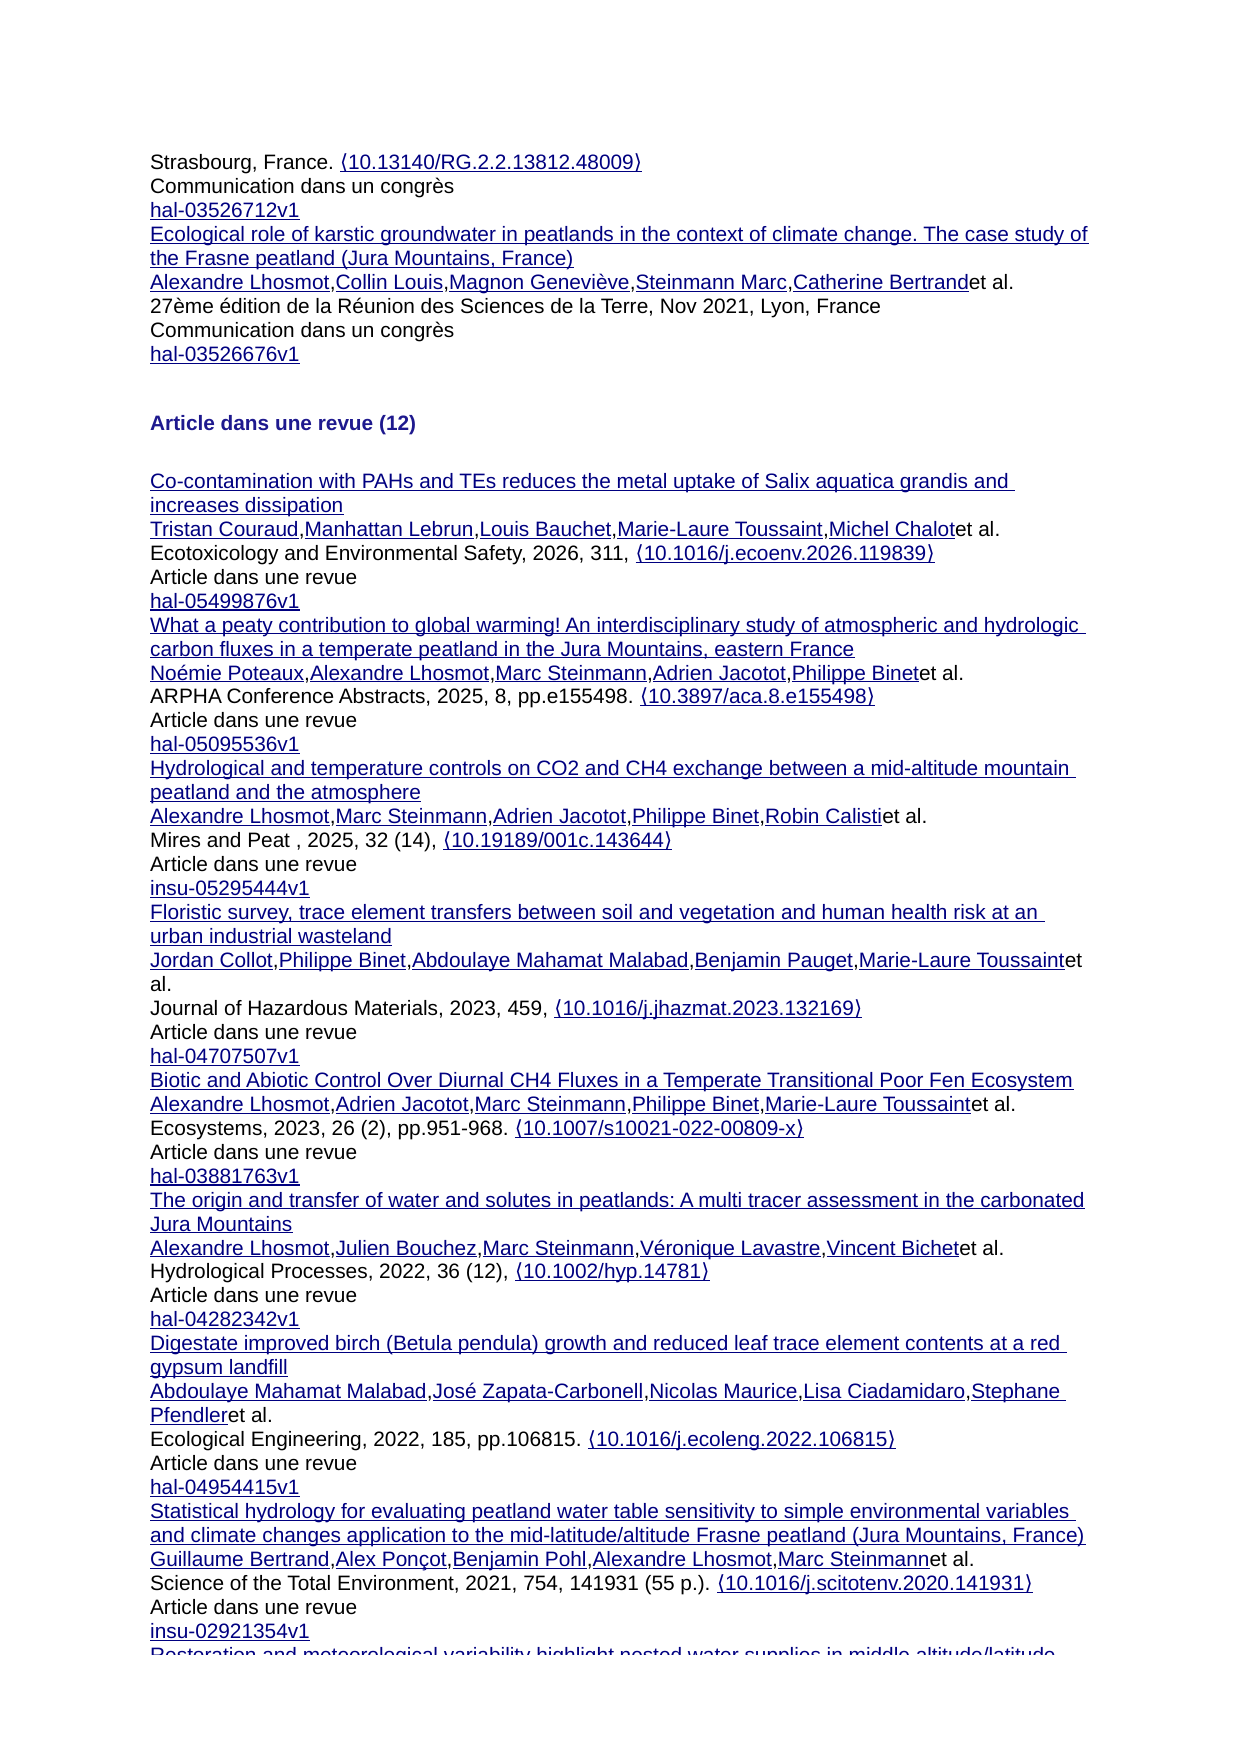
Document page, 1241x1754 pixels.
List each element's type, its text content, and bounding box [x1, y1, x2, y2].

table_cell Strasbourg, France. ⟨10.13140/RG.2.2.13812.48009⟩ Communication dans un congrès hal-03526712v1 [150, 150, 1090, 222]
subtitle Article dans une revue (12) [150, 410, 1090, 434]
table_cell Floristic survey, trace element transfers between soil and vegetation and human health risk at an urban industrial wasteland Jordan Collot,Philippe Binet,Abdoulaye Mahamat Malabad,Benjamin Pauget,Marie-Laure Toussaintet al. Journal of Hazardous Materials, 2023, 459, ⟨10.1016/j.jhazmat.2023.132169⟩ Article dans une revue hal-04707507v1 [150, 900, 1090, 1068]
table_cell What a peaty contribution to global warming! An interdisciplinary study of atmospheric and hydrologic carbon fluxes in a temperate peatland in the Jura Mountains, eastern France Noémie Poteaux,Alexandre Lhosmot,Marc Steinmann,Adrien Jacotot,Philippe Binetet al. ARPHA Conference Abstracts, 2025, 8, pp.e155498. ⟨10.3897/aca.8.e155498⟩ Article dans une revue hal-05095536v1 [150, 613, 1090, 756]
table_cell Hydrological and temperature controls on CO2 and CH4 exchange between a mid-altitude mountain peatland and the atmosphere Alexandre Lhosmot,Marc Steinmann,Adrien Jacotot,Philippe Binet,Robin Calistiet al. Mires and Peat , 2025, 32 (14), ⟨10.19189/001c.143644⟩ Article dans une revue insu-05295444v1 [150, 756, 1090, 900]
table_cell Digestate improved birch (Betula pendula) growth and reduced leaf trace element contents at a red gypsum landfill Abdoulaye Mahamat Malabad,José Zapata-Carbonell,Nicolas Maurice,Lisa Ciadamidaro,Stephane Pfendleret al. Ecological Engineering, 2022, 185, pp.106815. ⟨10.1016/j.ecoleng.2022.106815⟩ Article dans une revue hal-04954415v1 [150, 1331, 1090, 1499]
table_header Co-contamination with PAHs and TEs reduces the metal uptake of Salix aquatica grandis and increases dissipation Tristan Couraud,Manhattan Lebrun,Louis Bauchet,Marie-Laure Toussaint,Michel Chalotet al. Ecotoxicology and Environmental Safety, 2026, 311, ⟨10.1016/j.ecoenv.2026.119839⟩ Article dans une revue hal-05499876v1 [150, 469, 1090, 612]
table_cell Biotic and Abiotic Control Over Diurnal CH4 Fluxes in a Temperate Transitional Poor Fen Ecosystem Alexandre Lhosmot,Adrien Jacotot,Marc Steinmann,Philippe Binet,Marie-Laure Toussaintet al. Ecosystems, 2023, 26 (2), pp.951-968. ⟨10.1007/s10021-022-00809-x⟩ Article dans une revue hal-03881763v1 [150, 1068, 1090, 1187]
table_cell Ecological role of karstic groundwater in peatlands in the context of climate change. The case study of the Frasne peatland (Jura Mountains, France) Alexandre Lhosmot,Collin Louis,Magnon Geneviève,Steinmann Marc,Catherine Bertrandet al. 27ème édition de la Réunion des Sciences de la Terre, Nov 2021, Lyon, France Communication dans un congrès hal-03526676v1 [150, 222, 1090, 366]
table_cell The origin and transfer of water and solutes in peatlands: A multi tracer assessment in the carbonated Jura Mountains Alexandre Lhosmot,Julien Bouchez,Marc Steinmann,Véronique Lavastre,Vincent Bichetet al. Hydrological Processes, 2022, 36 (12), ⟨10.1002/hyp.14781⟩ Article dans une revue hal-04282342v1 [150, 1188, 1090, 1331]
table_cell Statistical hydrology for evaluating peatland water table sensitivity to simple environmental variables and climate changes application to the mid-latitude/altitude Frasne peatland (Jura Mountains, France) Guillaume Bertrand,Alex Ponçot,Benjamin Pohl,Alexandre Lhosmot,Marc Steinmannet al. Science of the Total Environment, 2021, 754, 141931 (55 p.). ⟨10.1016/j.scitotenv.2020.141931⟩ Article dans une revue insu-02921354v1 [150, 1499, 1090, 1643]
table_cell Restoration and meteorological variability highlight nested water supplies in middle altitude/latitude peatlands: Towards a hydrological conceptual model of the Frasne peatland, Jura Mountains, France Alexandre Lhosmot,Louis Collin,Geneviève Magnon,Marc Steinmann,Catherine Bertrandet al. Ecohydrology, 2021, 14 (6), pp.e2315. ⟨10.1002/eco.2315⟩ Article dans une revue hal-03469696v1 [150, 1643, 1090, 1655]
